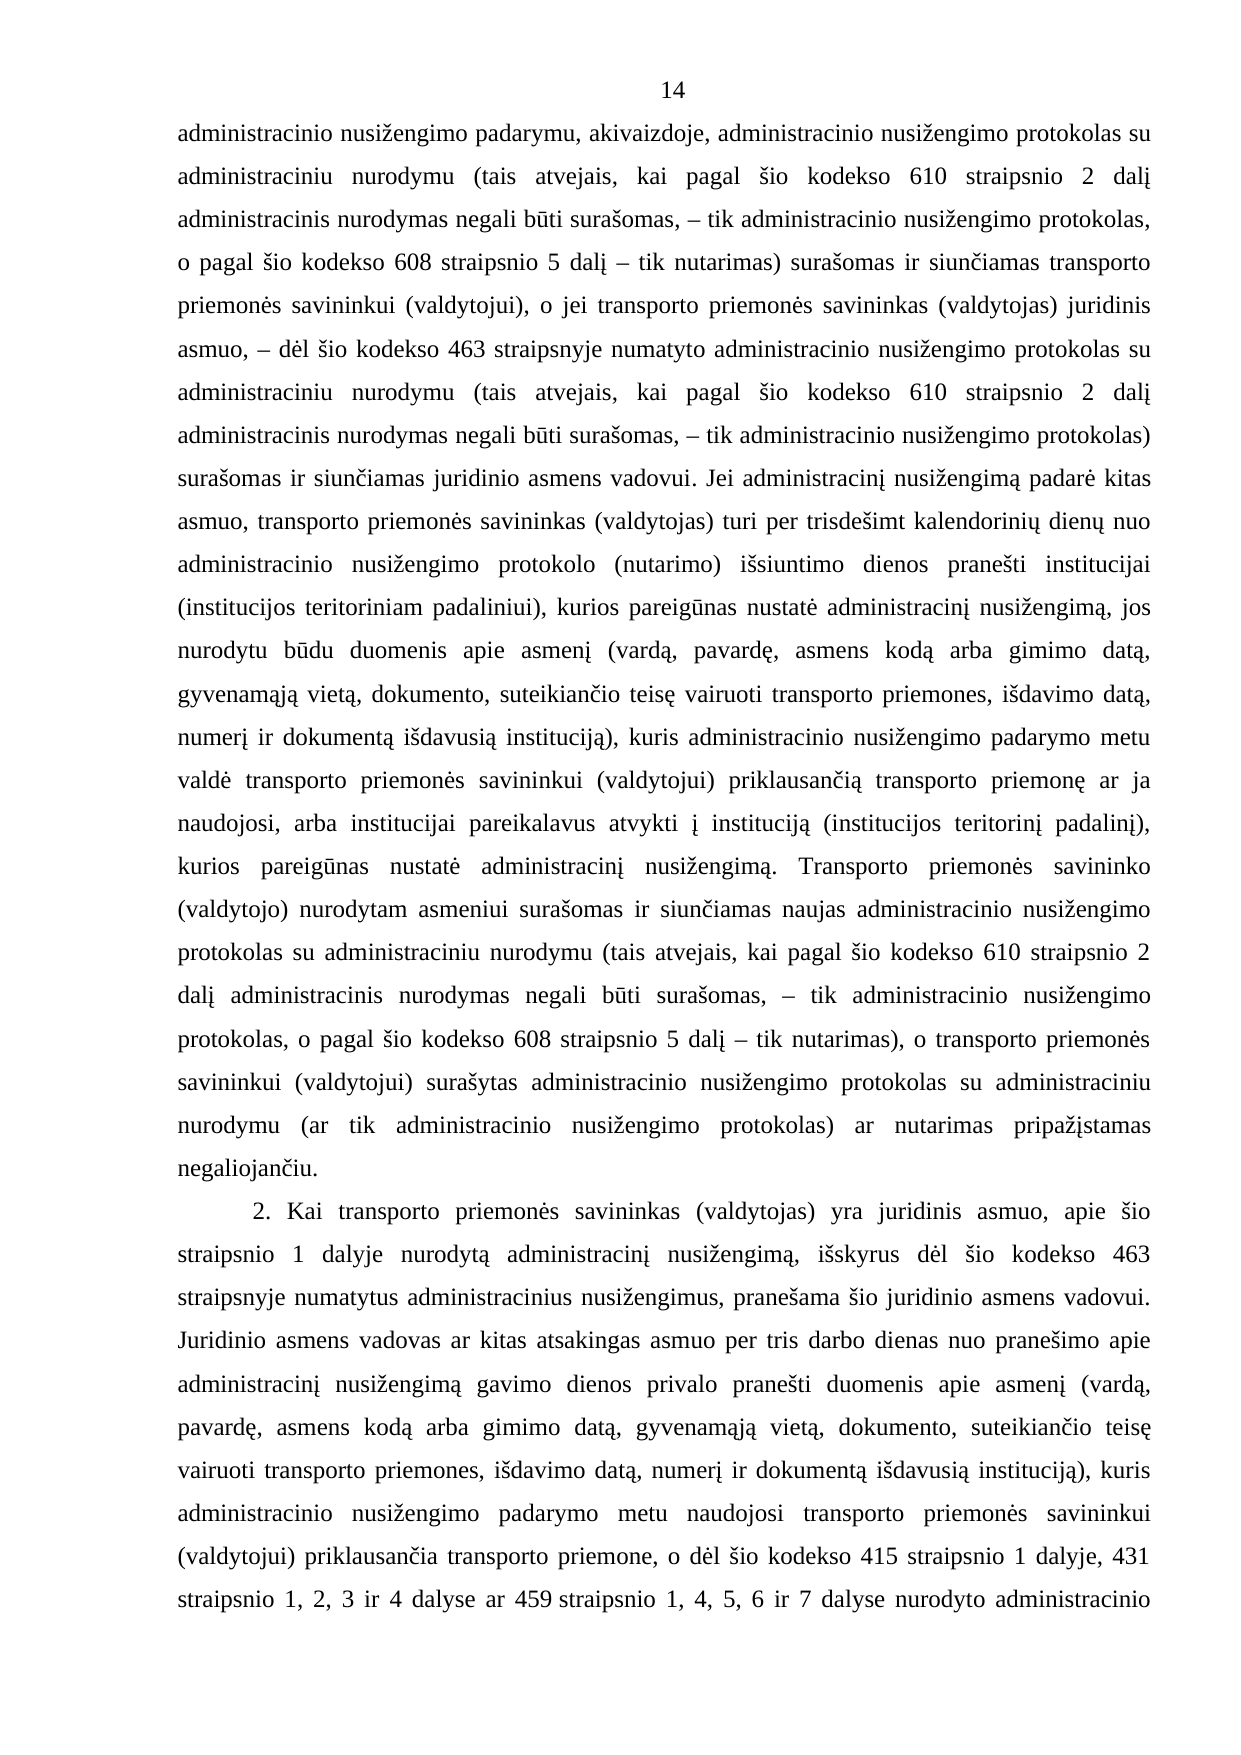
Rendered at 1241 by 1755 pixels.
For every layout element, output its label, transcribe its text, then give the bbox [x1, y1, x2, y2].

text administracinio nusižengimo padarymu, akivaizdoje, administracinio nusižengimo protokolas su administraciniu nurodymu (tais atvejais, kai pagal šio kodekso 610 straipsnio 2 dalį administracinis nurodymas negali būti surašomas, – tik administracinio nusižengimo protokolas, o pagal šio kodekso 608 straipsnio 5 dalį – tik nutarimas) surašomas ir siunčiamas transporto priemonės savininkui (valdytojui), o jei transporto priemonės savininkas (valdytojas) juridinis asmuo, – dėl šio kodekso 463 straipsnyje numatyto administracinio nusižengimo protokolas su administraciniu nurodymu (tais atvejais, kai pagal šio kodekso 610 straipsnio 2 dalį administracinis nurodymas negali būti surašomas, – tik administracinio nusižengimo protokolas) surašomas ir siunčiamas juridinio asmens vadovui. Jei administracinį nusižengimą padarė kitas asmuo, transporto priemonės savininkas (valdytojas) turi per trisdešimt kalendorinių dienų nuo administracinio nusižengimo protokolo (nutarimo) išsiuntimo dienos pranešti institucijai (institucijos teritoriniam padaliniui), kurios pareigūnas nustatė administracinį nusižengimą, jos nurodytu būdu duomenis apie asmenį (vardą, pavardę, asmens kodą arba gimimo datą, gyvenamąją vietą, dokumento, suteikiančio teisę vairuoti transporto priemones, išdavimo datą, numerį ir dokumentą išdavusią instituciją), kuris administracinio nusižengimo padarymo metu valdė transporto priemonės savininkui (valdytojui) priklausančią transporto priemonę ar ja naudojosi, arba institucijai pareikalavus atvykti į instituciją (institucijos teritorinį padalinį), kurios pareigūnas nustatė administracinį nusižengimą. Transporto priemonės savininko (valdytojo) nurodytam asmeniui surašomas ir siunčiamas naujas administracinio nusižengimo protokolas su administraciniu nurodymu (tais atvejais, kai pagal šio kodekso 610 straipsnio 2 dalį administracinis nurodymas negali būti surašomas, – tik administracinio nusižengimo protokolas, o pagal šio kodekso 608 straipsnio 5 dalį – tik nutarimas), o transporto priemonės savininkui (valdytojui) surašytas administracinio nusižengimo protokolas su administraciniu nurodymu (ar tik administracinio nusižengimo protokolas) ar nutarimas pripažįstamas negaliojančiu. [177, 118, 1152, 1182]
text 2. Kai transporto priemonės savininkas (valdytojas) yra juridinis asmuo, apie šio straipsnio 1 dalyje nurodytą administracinį nusižengimą, išskyrus dėl šio kodekso 463 straipsnyje numatytus administracinius nusižengimus, pranešama šio juridinio asmens vadovui. Juridinio asmens vadovas ar kitas atsakingas asmuo per tris darbo dienas nuo pranešimo apie administracinį nusižengimą gavimo dienos privalo pranešti duomenis apie asmenį (vardą, pavardę, asmens kodą arba gimimo datą, gyvenamąją vietą, dokumento, suteikiančio teisę vairuoti transporto priemones, išdavimo datą, numerį ir dokumentą išdavusią instituciją), kuris administracinio nusižengimo padarymo metu naudojosi transporto priemonės savininkui (valdytojui) priklausančia transporto priemone, o dėl šio kodekso 415 straipsnio 1 dalyje, 431 straipsnio 1, 2, 3 ir 4 dalyse ar 459 straipsnio 1, 4, 5, 6 ir 7 dalyse nurodyto administracinio [177, 1196, 1152, 1613]
